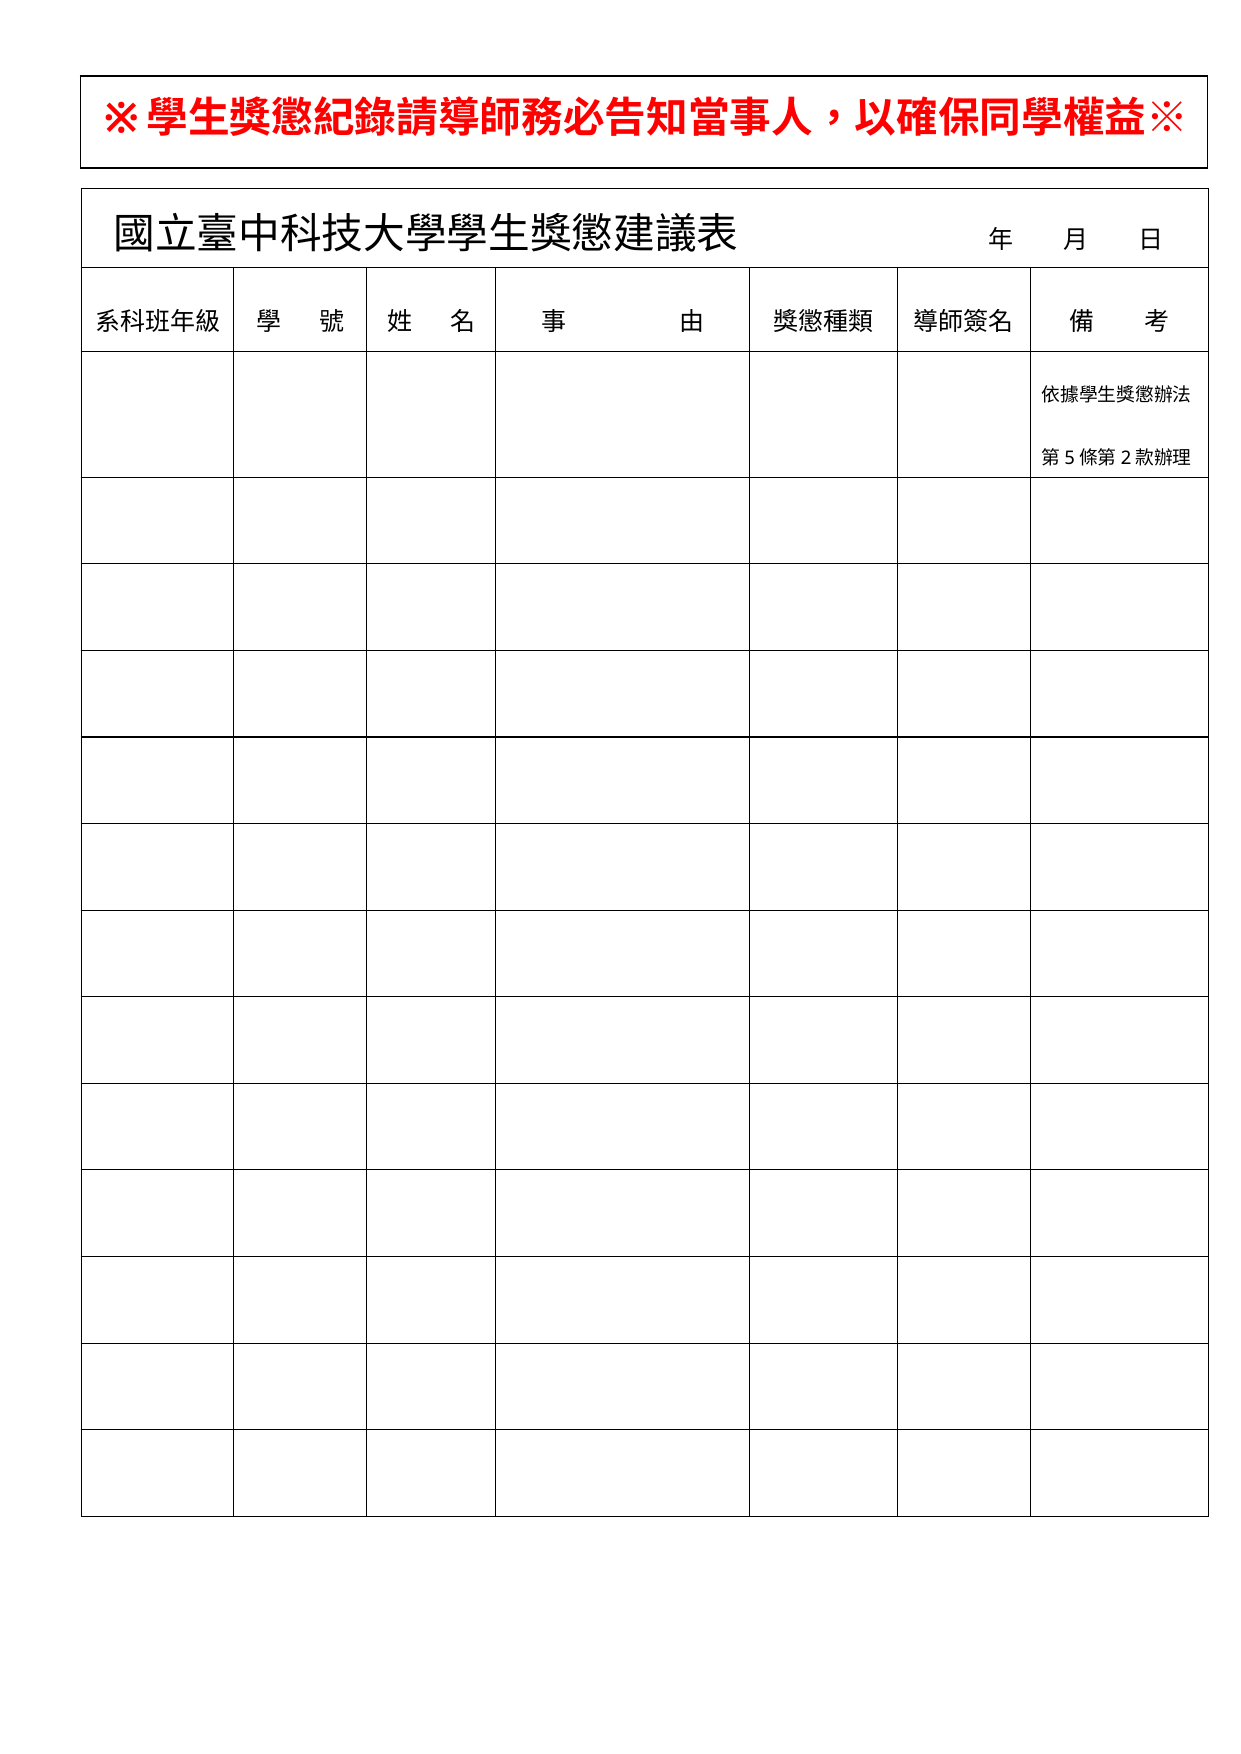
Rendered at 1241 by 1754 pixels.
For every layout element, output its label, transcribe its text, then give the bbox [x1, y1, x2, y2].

table_cell [750, 824, 897, 909]
table_cell [367, 352, 495, 477]
table_cell [898, 352, 1030, 477]
table_cell [367, 997, 495, 1083]
table_cell [496, 1084, 749, 1169]
table_cell [234, 1257, 366, 1342]
table_cell [82, 1170, 233, 1256]
table_cell [496, 478, 749, 563]
table_cell [496, 651, 749, 736]
table_cell [234, 824, 366, 909]
table_cell [898, 1170, 1030, 1256]
table_cell [234, 997, 366, 1083]
table_cell [367, 738, 495, 823]
table_cell 姓 名 [367, 268, 495, 351]
table_cell [750, 738, 897, 823]
table_cell [1031, 997, 1208, 1083]
table_cell [750, 564, 897, 650]
table_cell [234, 352, 366, 477]
table_cell [234, 651, 366, 736]
table_cell [898, 911, 1030, 996]
table_cell [234, 478, 366, 563]
table_cell 獎懲種類 [750, 268, 897, 351]
table_cell [496, 738, 749, 823]
table_cell [496, 911, 749, 996]
table_header 國立臺中科技大學學生獎懲建議表 年 月 日 [82, 189, 1208, 267]
table_cell [1031, 478, 1208, 563]
table_cell [750, 911, 897, 996]
table_cell [496, 1344, 749, 1429]
table_cell [82, 564, 233, 650]
table_cell [496, 1170, 749, 1256]
table_cell [750, 1084, 897, 1169]
table_cell [750, 1170, 897, 1256]
table_header 國立臺中科技大學學生獎懲建議表 年 月 日 [81, 77, 1207, 167]
table_cell [750, 1257, 897, 1342]
table_cell [750, 1344, 897, 1429]
table_cell [82, 738, 233, 823]
table_cell [82, 1344, 233, 1429]
table_cell [367, 478, 495, 563]
table_cell [367, 1344, 495, 1429]
table_cell [898, 564, 1030, 650]
table_cell [898, 478, 1030, 563]
table_cell [1031, 1344, 1208, 1429]
table_cell [898, 997, 1030, 1083]
table_cell [82, 1257, 233, 1342]
table_cell [1031, 564, 1208, 650]
table_cell [750, 997, 897, 1083]
table_cell [898, 738, 1030, 823]
table_cell 學 號 [234, 268, 366, 351]
table_cell [1031, 651, 1208, 736]
table_cell [82, 651, 233, 736]
table_cell [750, 352, 897, 477]
table_cell [367, 824, 495, 909]
table_cell [496, 1430, 749, 1516]
table_cell [1031, 911, 1208, 996]
table_cell [898, 1257, 1030, 1342]
table_cell [750, 478, 897, 563]
table_cell [496, 824, 749, 909]
table_cell [496, 1257, 749, 1342]
table_cell [82, 478, 233, 563]
table_cell [367, 1257, 495, 1342]
table_cell [234, 1344, 366, 1429]
table_cell [496, 997, 749, 1083]
table_cell [750, 651, 897, 736]
table_cell [82, 1084, 233, 1169]
table_cell 系科班年級 [82, 268, 233, 351]
table_cell [367, 911, 495, 996]
table_cell [1031, 1084, 1208, 1169]
table_cell [234, 1430, 366, 1516]
table_cell [496, 564, 749, 650]
table_cell [898, 651, 1030, 736]
table_cell [82, 911, 233, 996]
table_cell 事 由 [496, 268, 749, 351]
table_cell [1031, 824, 1208, 909]
table_cell [367, 1430, 495, 1516]
table_cell [367, 564, 495, 650]
table_cell [898, 1344, 1030, 1429]
table_cell [1031, 1430, 1208, 1516]
table_cell [898, 1084, 1030, 1169]
table_cell [367, 1084, 495, 1169]
table_cell [496, 352, 749, 477]
table_cell 備 考 [1031, 268, 1208, 351]
table_cell [1031, 1170, 1208, 1256]
table_cell [367, 651, 495, 736]
table_cell [82, 997, 233, 1083]
table_cell [82, 352, 233, 477]
table_cell [234, 1170, 366, 1256]
table_cell 依據學生獎懲辦法第5條第2款辦理 [1031, 352, 1208, 477]
table_cell 導師簽名 [898, 268, 1030, 351]
table_cell [1031, 1257, 1208, 1342]
table_cell [898, 824, 1030, 909]
table_cell [82, 1430, 233, 1516]
table_cell [234, 911, 366, 996]
table_cell [234, 738, 366, 823]
table_cell [82, 824, 233, 909]
table_cell [234, 1084, 366, 1169]
table_cell [750, 1430, 897, 1516]
table_cell [234, 564, 366, 650]
table_cell [367, 1170, 495, 1256]
table_cell [1031, 738, 1208, 823]
table_cell [898, 1430, 1030, 1516]
